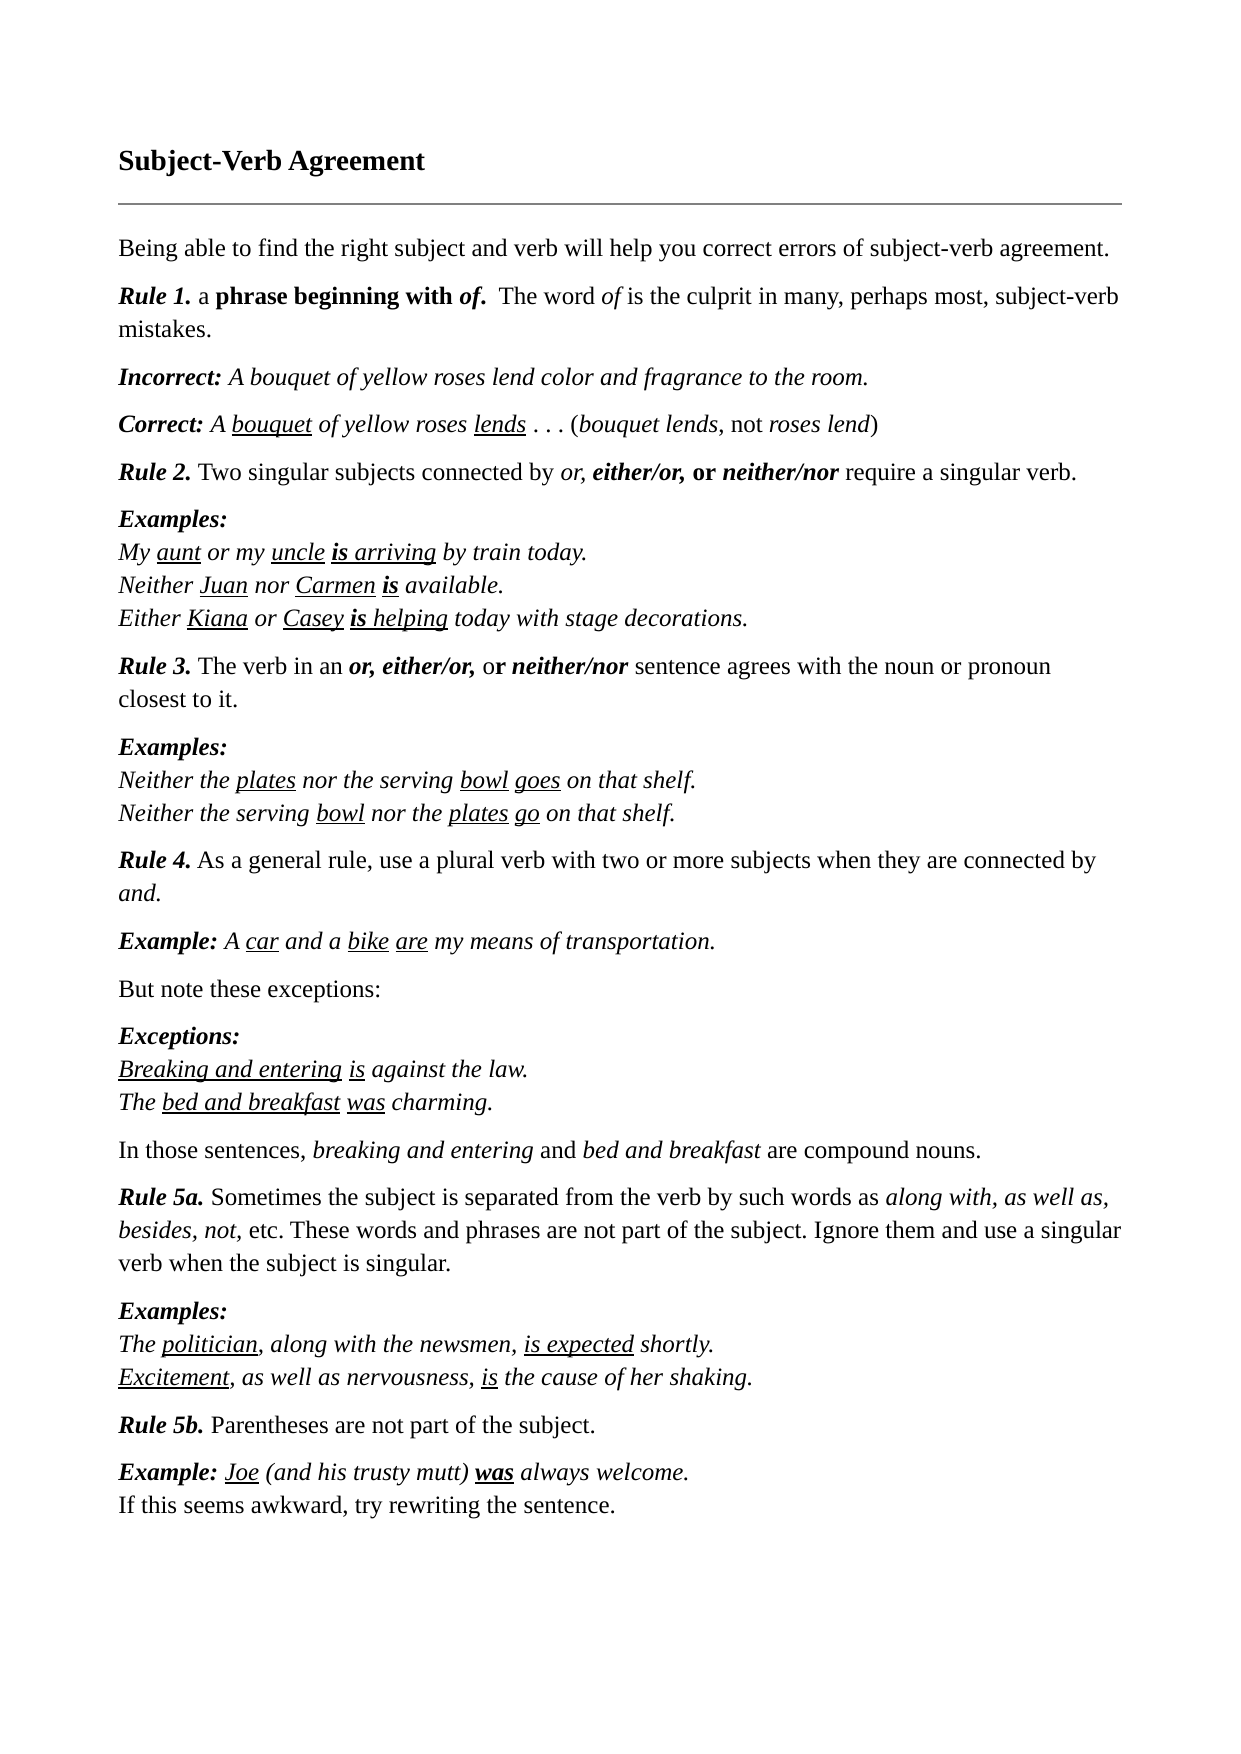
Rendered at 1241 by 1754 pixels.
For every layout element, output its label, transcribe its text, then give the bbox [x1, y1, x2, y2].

text Examples: Neither the plates nor the serving bowl goes on that shelf. Neither the serving bowl nor the plates go on that shelf. [118, 732, 1122, 827]
text In those sentences, breaking and entering and bed and breakfast are compound nouns. [118, 1135, 1122, 1164]
text Rule 3. The verb in an or, either/or, or neither/nor sentence agrees with the noun or pronoun closest to it. [118, 651, 1122, 713]
text Incorrect: A bouquet of yellow roses lend color and fragrance to the room. [118, 362, 1122, 390]
text Rule 5b. Parentheses are not part of the subject. [118, 1410, 1122, 1438]
text Rule 1. a phrase beginning with of. The word of is the culprit in many, perhaps most, subject-verb mistakes. [118, 281, 1122, 343]
text Rule 4. As a general rule, use a plural verb with two or more subjects when they are connected by and. [118, 845, 1122, 907]
text Being able to find the right subject and verb will help you correct errors of subject-verb agreement. [118, 233, 1122, 262]
subtitle Subject-Verb Agreement [118, 143, 1122, 177]
text Correct: A bouquet of yellow roses lends . . . (bouquet lends, not roses lend) [118, 409, 1122, 438]
text Example: A car and a bike are my means of transportation. [118, 926, 1122, 955]
text But note these exceptions: [118, 974, 1122, 1002]
text Example: Joe (and his trusty mutt) was always welcome. If this seems awkward, try rewriting the sentence. [118, 1457, 1122, 1519]
text Rule 2. Two singular subjects connected by or, either/or, or neither/nor require a singular verb. [118, 457, 1122, 486]
text Exceptions: Breaking and entering is against the law. The bed and breakfast was charming. [118, 1021, 1122, 1116]
text Rule 5a. Sometimes the subject is separated from the verb by such words as along with, as well as, besides, not, etc. These words and phrases are not part of the subject. Ignore them and use a singular verb when the subject is singular. [118, 1182, 1122, 1277]
text Examples: The politician, along with the newsmen, is expected shortly. Excitement, as well as nervousness, is the cause of her shaking. [118, 1296, 1122, 1391]
text Examples: My aunt or my uncle is arriving by train today. Neither Juan nor Carmen is available. Either Kiana or Casey is helping today with stage decorations. [118, 504, 1122, 632]
